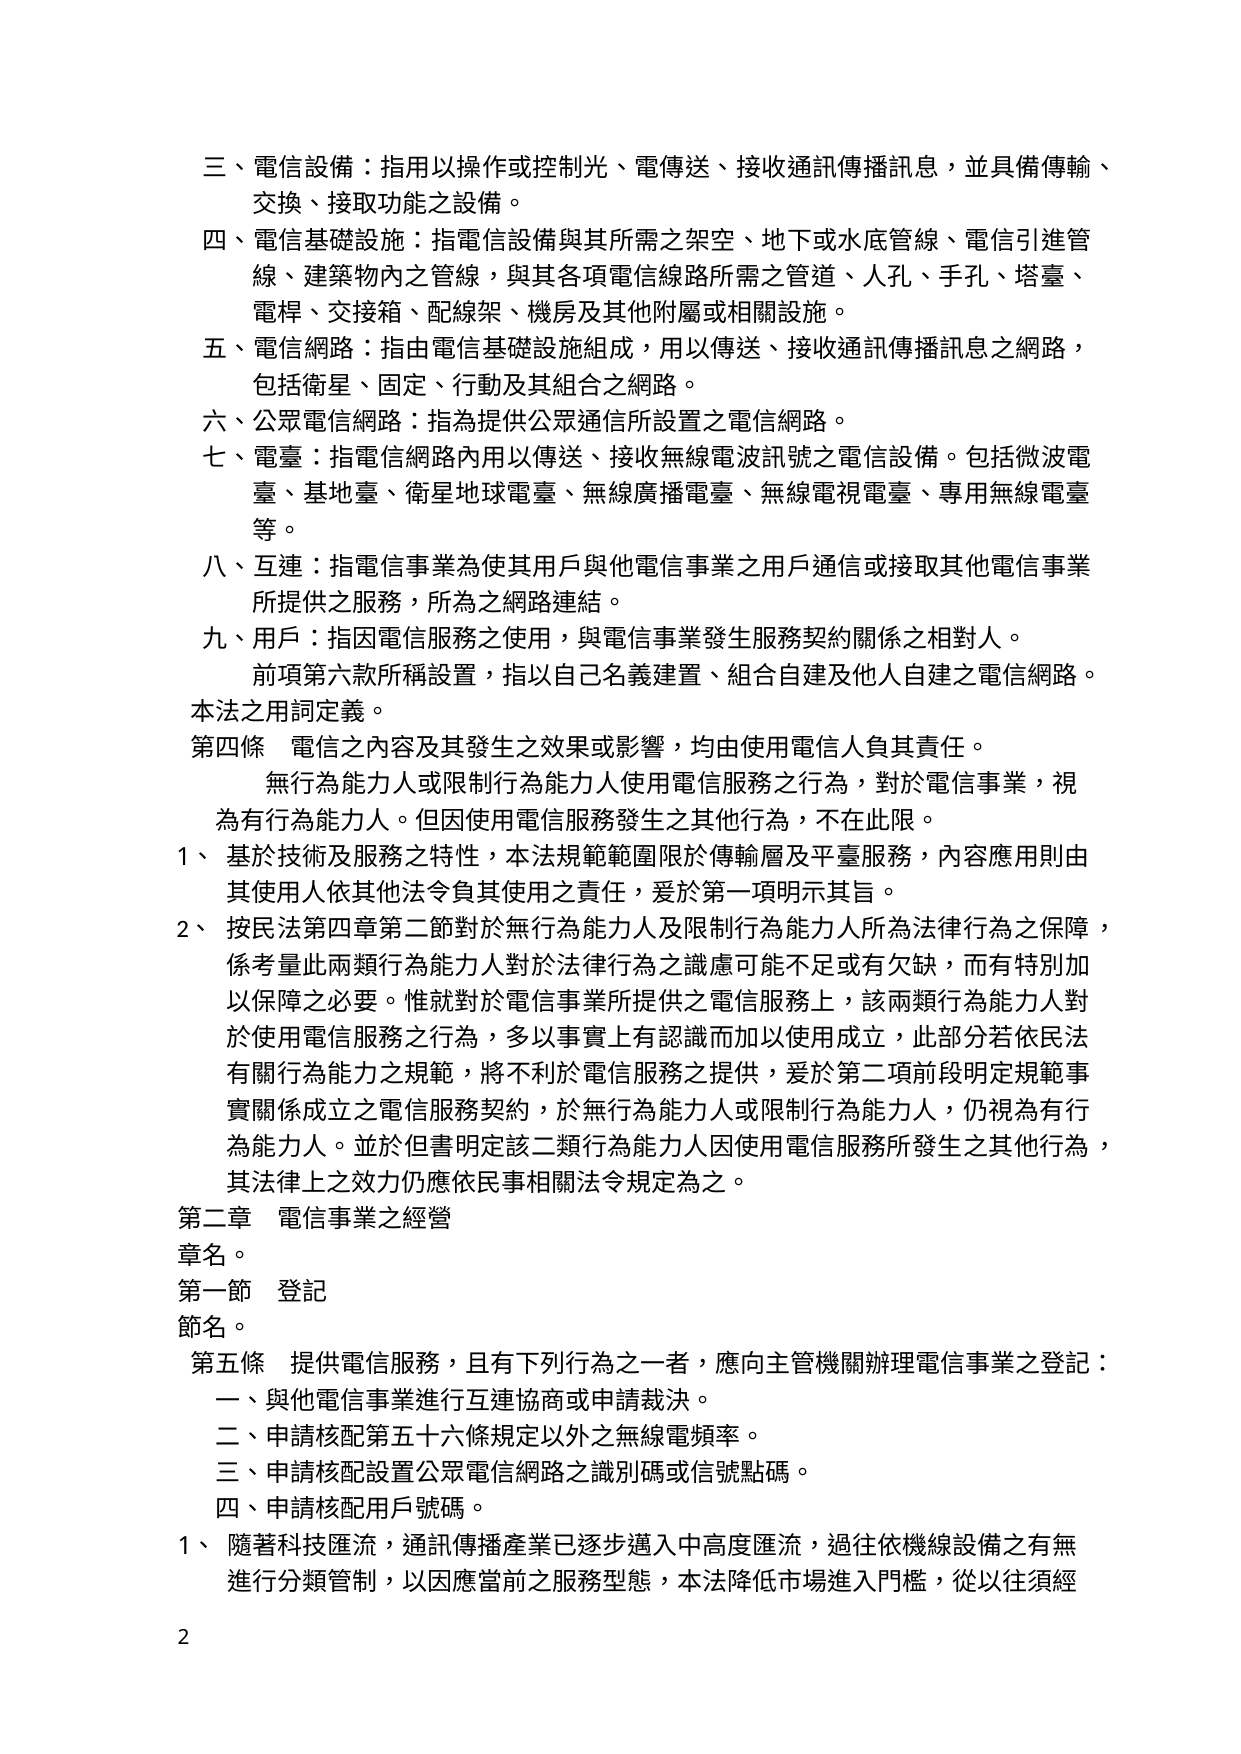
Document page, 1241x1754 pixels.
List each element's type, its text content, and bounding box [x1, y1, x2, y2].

text 無行為能力人或限制行為能力人使用電信服務之行為，對於電信事業，視為有行為能力人。但因使用電信服務發生之其他行為，不在此限。 [215, 764, 1080, 836]
list 按民法第四章第二節對於無行為能力人及限制行為能力人所為法律行為之保障，係考量此兩類行為能力人對於法律行為之識慮可能不足或有欠缺，而有特別加以保障之必要。惟就對於電信事業所提供之電信服務上，該兩類行為能力人對於使用電信服務之行為，多以事實上有認識而加以使用成立，此部分若依民法有關行為能力之規範，將不利於電信服務之提供，爰於第二項前段明定規範事實關係成立之電信服務契約，於無行為能力人或限制行為能力人，仍視為有行為能力人。並於但書明定該二類行為能力人因使用電信服務所發生之其他行為，其法律上之效力仍應依民事相關法令規定為之。 [176, 909, 1092, 1199]
text 二、申請核配第五十六條規定以外之無線電頻率。 [215, 1416, 1092, 1453]
text 節名。 [177, 1308, 1080, 1344]
text 一、與他電信事業進行互連協商或申請裁決。 [215, 1380, 1092, 1416]
text 六、公眾電信網路：指為提供公眾通信所設置之電信網路。 [202, 401, 1092, 438]
text 第四條 電信之內容及其發生之效果或影響，均由使用電信人負其責任。 [190, 728, 1080, 764]
text 七、電臺：指電信網路內用以傳送、接收無線電波訊號之電信設備。包括微波電臺、基地臺、衛星地球電臺、無線廣播電臺、無線電視電臺、專用無線電臺等。 [202, 438, 1092, 546]
text 章名。 [177, 1235, 1092, 1271]
text 四、申請核配用戶號碼。 [215, 1489, 1092, 1525]
text 三、電信設備：指用以操作或控制光、電傳送、接收通訊傳播訊息，並具備傳輸、交換、接取功能之設備。 [202, 148, 1092, 220]
text 四、電信基礎設施：指電信設備與其所需之架空、地下或水底管線、電信引進管線、建築物內之管線，與其各項電信線路所需之管道、人孔、手孔、塔臺、電桿、交接箱、配線架、機房及其他附屬或相關設施。 [202, 220, 1092, 329]
text 第一節 登記 [177, 1271, 1080, 1308]
text 九、用戶：指因電信服務之使用，與電信事業發生服務契約關係之相對人。 [202, 619, 1092, 655]
text 三、申請核配設置公眾電信網路之識別碼或信號點碼。 [215, 1453, 1092, 1489]
list 隨著科技匯流，通訊傳播產業已逐步邁入中高度匯流，過往依機線設備之有無進行分類管制，以因應當前之服務型態，本法降低市場進入門檻，從以往須經 [177, 1525, 1092, 1598]
text 前項第六款所稱設置，指以自己名義建置、組合自建及他人自建之電信網路。 [202, 655, 1092, 691]
text 八、互連：指電信事業為使其用戶與他電信事業之用戶通信或接取其他電信事業所提供之服務，所為之網路連結。 [202, 546, 1092, 619]
text 第二章 電信事業之經營 [177, 1199, 1080, 1235]
list 基於技術及服務之特性，本法規範範圍限於傳輸層及平臺服務，內容應用則由其使用人依其他法令負其使用之責任，爰於第一項明示其旨。 [176, 836, 1092, 909]
text 本法之用詞定義。 [190, 691, 1080, 728]
text 第五條 提供電信服務，且有下列行為之一者，應向主管機關辦理電信事業之登記： [190, 1344, 1092, 1380]
text 五、電信網路：指由電信基礎設施組成，用以傳送、接收通訊傳播訊息之網路，包括衛星、固定、行動及其組合之網路。 [202, 329, 1092, 401]
